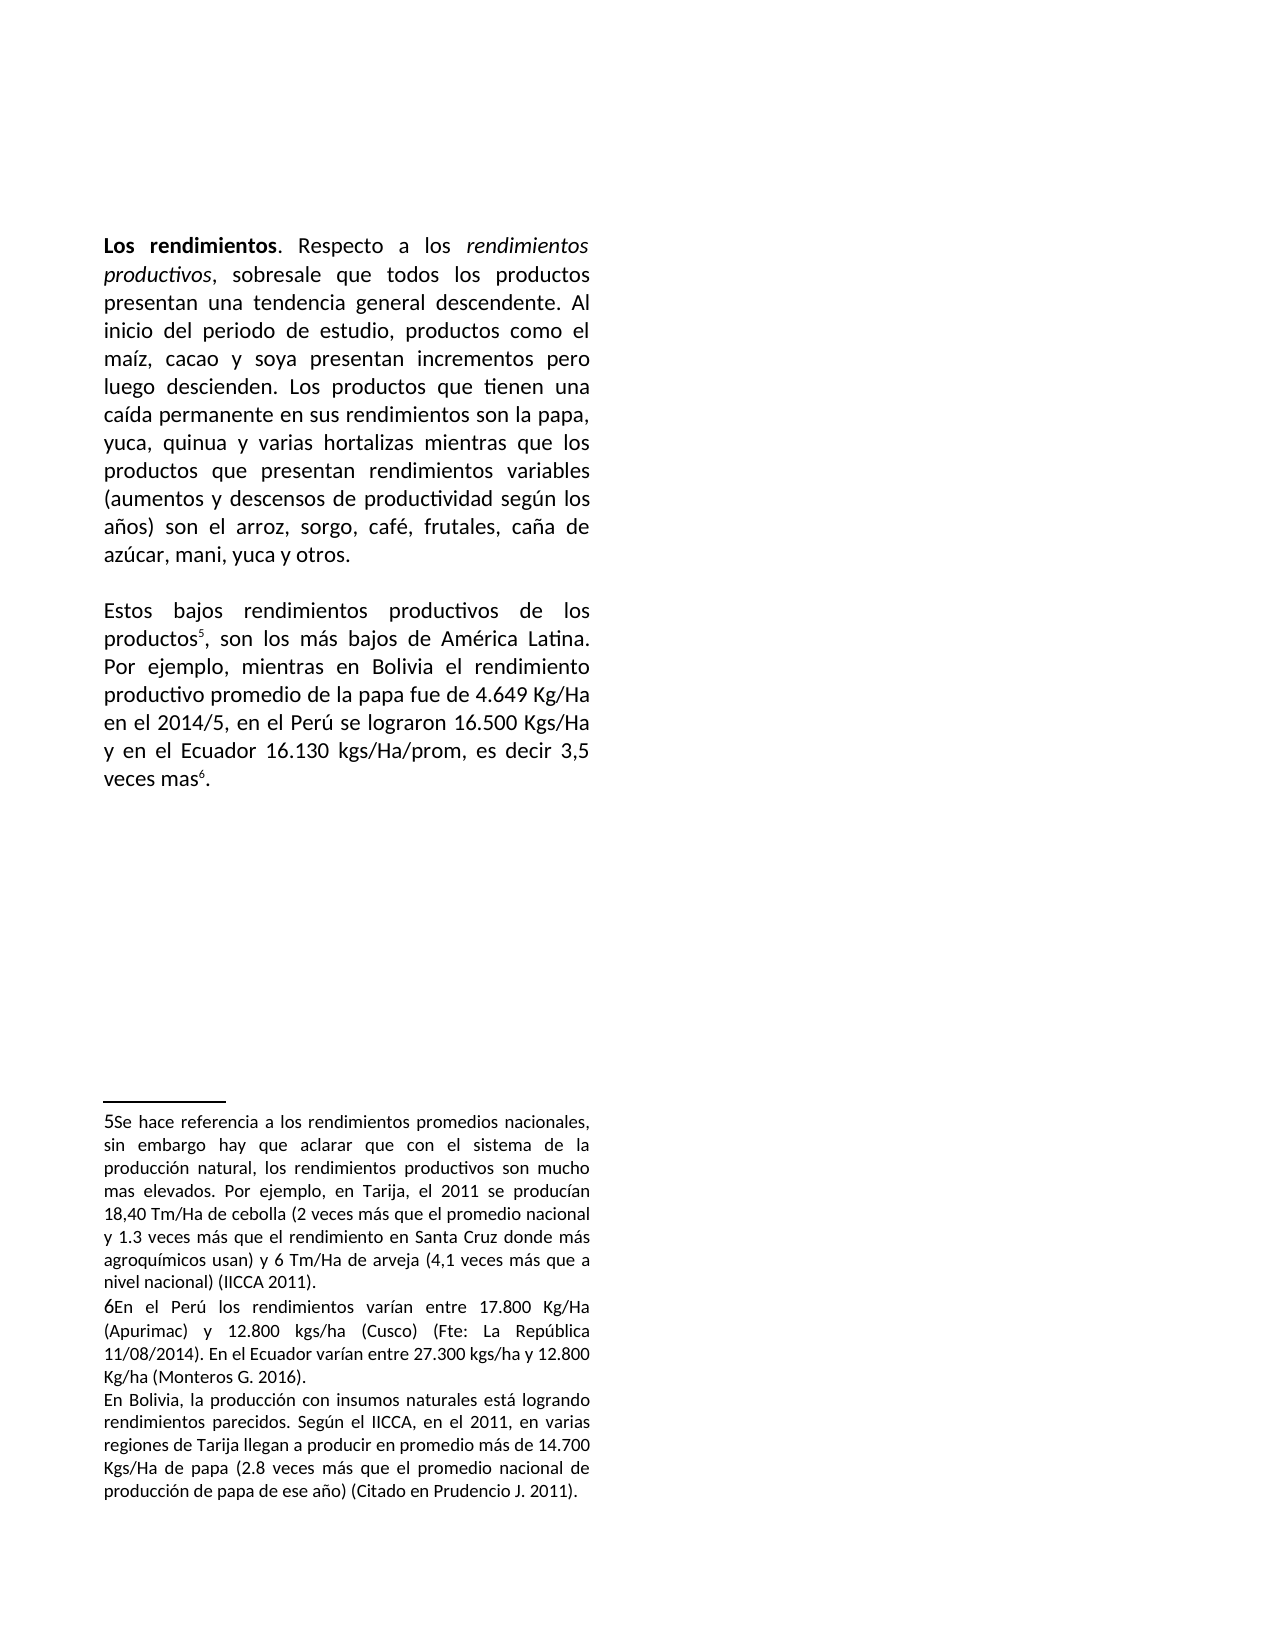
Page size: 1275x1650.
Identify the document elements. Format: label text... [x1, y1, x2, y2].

text Estos bajos rendimientos productivos de los productos, son los más bajos de América Latina. Por ejemplo, mientras en Bolivia el rendimiento productivo promedio de la papa fue de 4.649 Kg/Ha en el 2014/5, en el Perú se lograron 16.500 Kgs/Ha y en el Ecuador 16.130 kgs/Ha/prom, es decir 3,5 veces mas. [103, 596, 591, 792]
text En el Perú los rendimientos varían entre 17.800 Kg/Ha (Apurimac) y 12.800 kgs/ha (Cusco) (Fte: La República 11/08/2014). En el Ecuador varían entre 27.300 kgs/ha y 12.800 Kg/ha (Monteros G. 2016). [103, 1294, 591, 1388]
text Se hace referencia a los rendimientos promedios nacionales, sin embargo hay que aclarar que con el sistema de la producción natural, los rendimientos productivos son mucho mas elevados. Por ejemplo, en Tarija, el 2011 se producían 18,40 Tm/Ha de cebolla (2 veces más que el promedio nacional y 1.3 veces más que el rendimiento en Santa Cruz donde más agroquímicos usan) y 6 Tm/Ha de arveja (4,1 veces más que a nivel nacional) (IICCA 2011). [103, 1108, 591, 1294]
text En Bolivia, la producción con insumos naturales está logrando rendimientos parecidos. Según el IICCA, en el 2011, en varias regiones de Tarija llegan a producir en promedio más de 14.700 Kgs/Ha de papa (2.8 veces más que el promedio nacional de producción de papa de ese año) (Citado en Prudencio J. 2011). [103, 1388, 591, 1502]
text Los rendimientos. Respecto a los rendimientos productivos, sobresale que todos los productos presentan una tendencia general descendente. Al inicio del periodo de estudio, productos como el maíz, cacao y soya presentan incrementos pero luego descienden. Los productos que tienen una caída permanente en sus rendimientos son la papa, yuca, quinua y varias hortalizas mientras que los productos que presentan rendimientos variables (aumentos y descensos de productividad según los años) son el arroz, sorgo, café, frutales, caña de azúcar, mani, yuca y otros. [103, 232, 591, 568]
